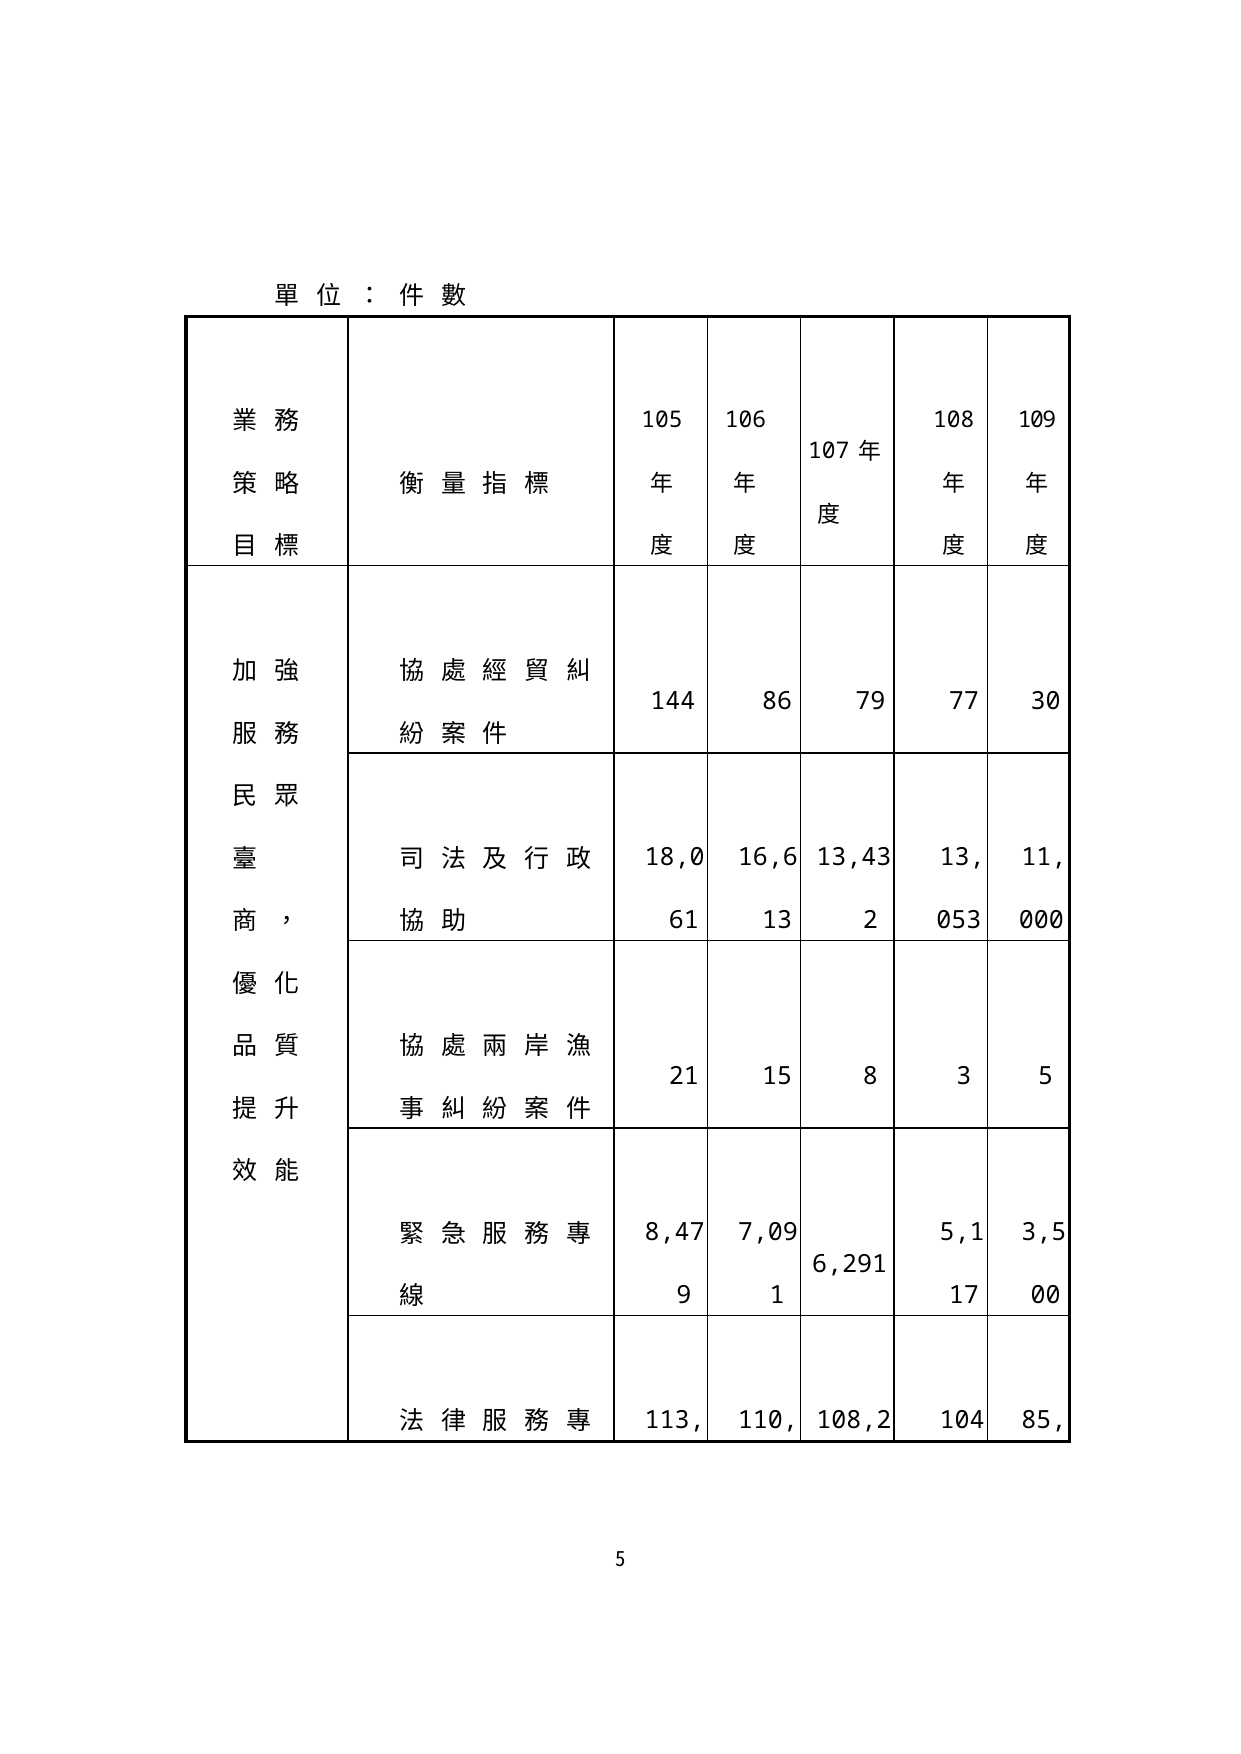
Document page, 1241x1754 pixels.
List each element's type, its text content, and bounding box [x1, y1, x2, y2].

table_header 108年度 [895, 318, 987, 564]
table_cell 30 [988, 566, 1068, 752]
table_header 105年度 [615, 318, 707, 564]
table_cell 5,117 [895, 1129, 987, 1314]
table_header 106年度 [708, 318, 800, 564]
table_cell 113, [615, 1316, 707, 1439]
table_cell 3 [895, 941, 987, 1127]
table_cell 緊急服務專線 [349, 1129, 613, 1314]
table_cell 13,432 [801, 754, 893, 939]
text 單位：件數 [183, 252, 1058, 314]
table_cell 144 [615, 566, 707, 752]
table_cell 104 [895, 1316, 987, 1439]
table_cell 5 [988, 941, 1068, 1127]
table_cell 77 [895, 566, 987, 752]
table_cell 協處經貿糾紛案件 [349, 566, 613, 752]
table_cell 13,053 [895, 754, 987, 939]
table_cell 110, [708, 1316, 800, 1439]
table_header 107年度 [801, 318, 893, 564]
table_header 109年度 [988, 318, 1068, 564]
table_cell 司法及行政協助 [349, 754, 613, 939]
table_cell 108,2 [801, 1316, 893, 1439]
table_cell 3,500 [988, 1129, 1068, 1314]
table_cell 85, [988, 1316, 1068, 1439]
table_cell 11,000 [988, 754, 1068, 939]
table_header 衡量指標 [349, 318, 613, 564]
table_header 業務策略目標 [188, 318, 347, 564]
table_cell 6,291 [801, 1129, 893, 1314]
table_cell 8 [801, 941, 893, 1127]
table_cell 18,061 [615, 754, 707, 939]
table_cell 15 [708, 941, 800, 1127]
table_cell 86 [708, 566, 800, 752]
table_cell 21 [615, 941, 707, 1127]
table_cell 8,479 [615, 1129, 707, 1314]
table_cell 16,613 [708, 754, 800, 939]
table_cell 法律服務專 [349, 1316, 613, 1439]
table_cell 79 [801, 566, 893, 752]
table_cell 協處兩岸漁事糾紛案件 [349, 941, 613, 1127]
table_cell 7,091 [708, 1129, 800, 1314]
table_cell 加強服務民眾臺商，優化品質提升效能 [188, 566, 347, 1439]
